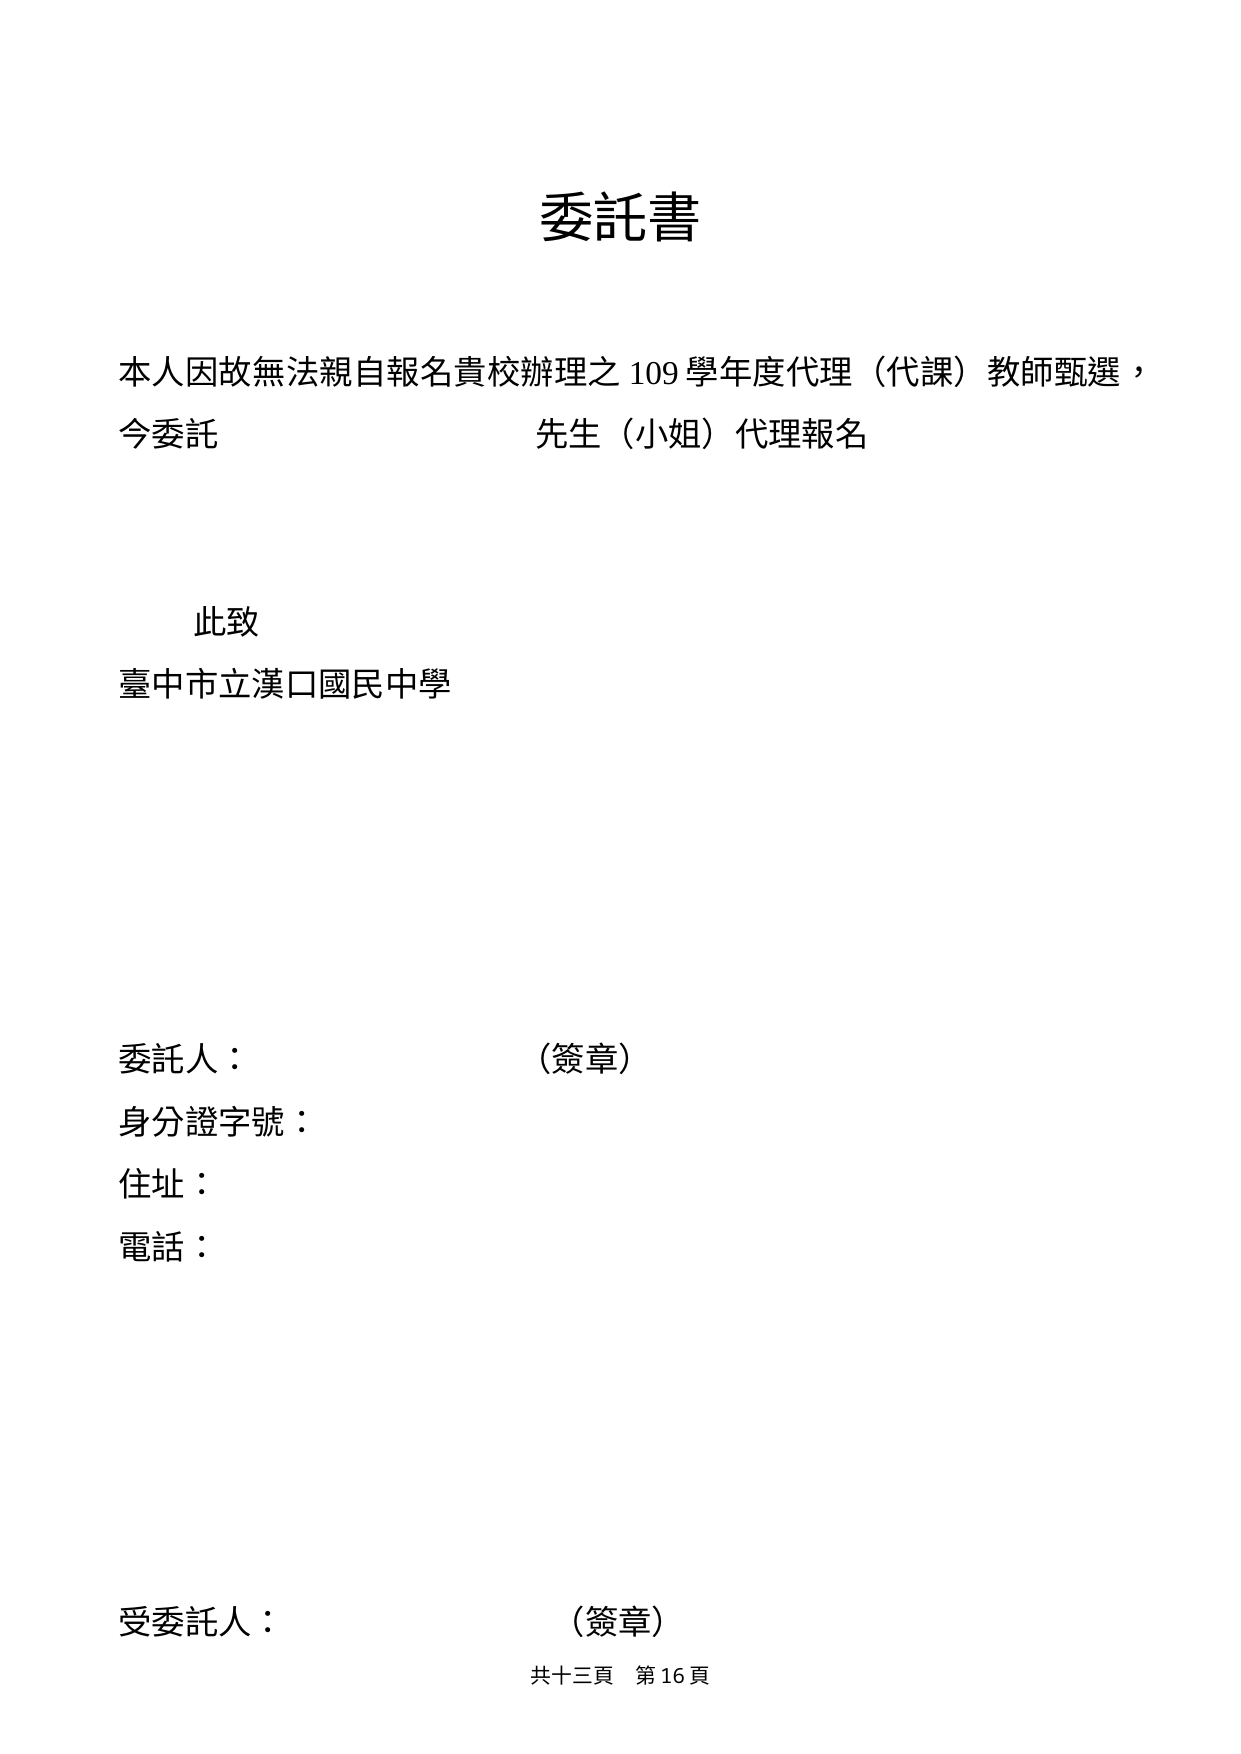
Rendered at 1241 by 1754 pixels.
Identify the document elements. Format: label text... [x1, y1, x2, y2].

text 身分證字號： [118, 1078, 1122, 1141]
text 臺中市立漢口國民中學 [118, 641, 1122, 703]
text 委託書 [118, 141, 1122, 266]
text 此致 [118, 578, 1122, 641]
text 委託人： （簽章） [118, 1016, 1122, 1078]
text 受委託人： （簽章） [118, 1578, 1122, 1641]
text 電話： [118, 1203, 1122, 1266]
text 住址： [118, 1141, 1122, 1203]
text 本人因故無法親自報名貴校辦理之109學年度代理（代課）教師甄選，今委託 先生（小姐）代理報名 [118, 328, 1122, 453]
